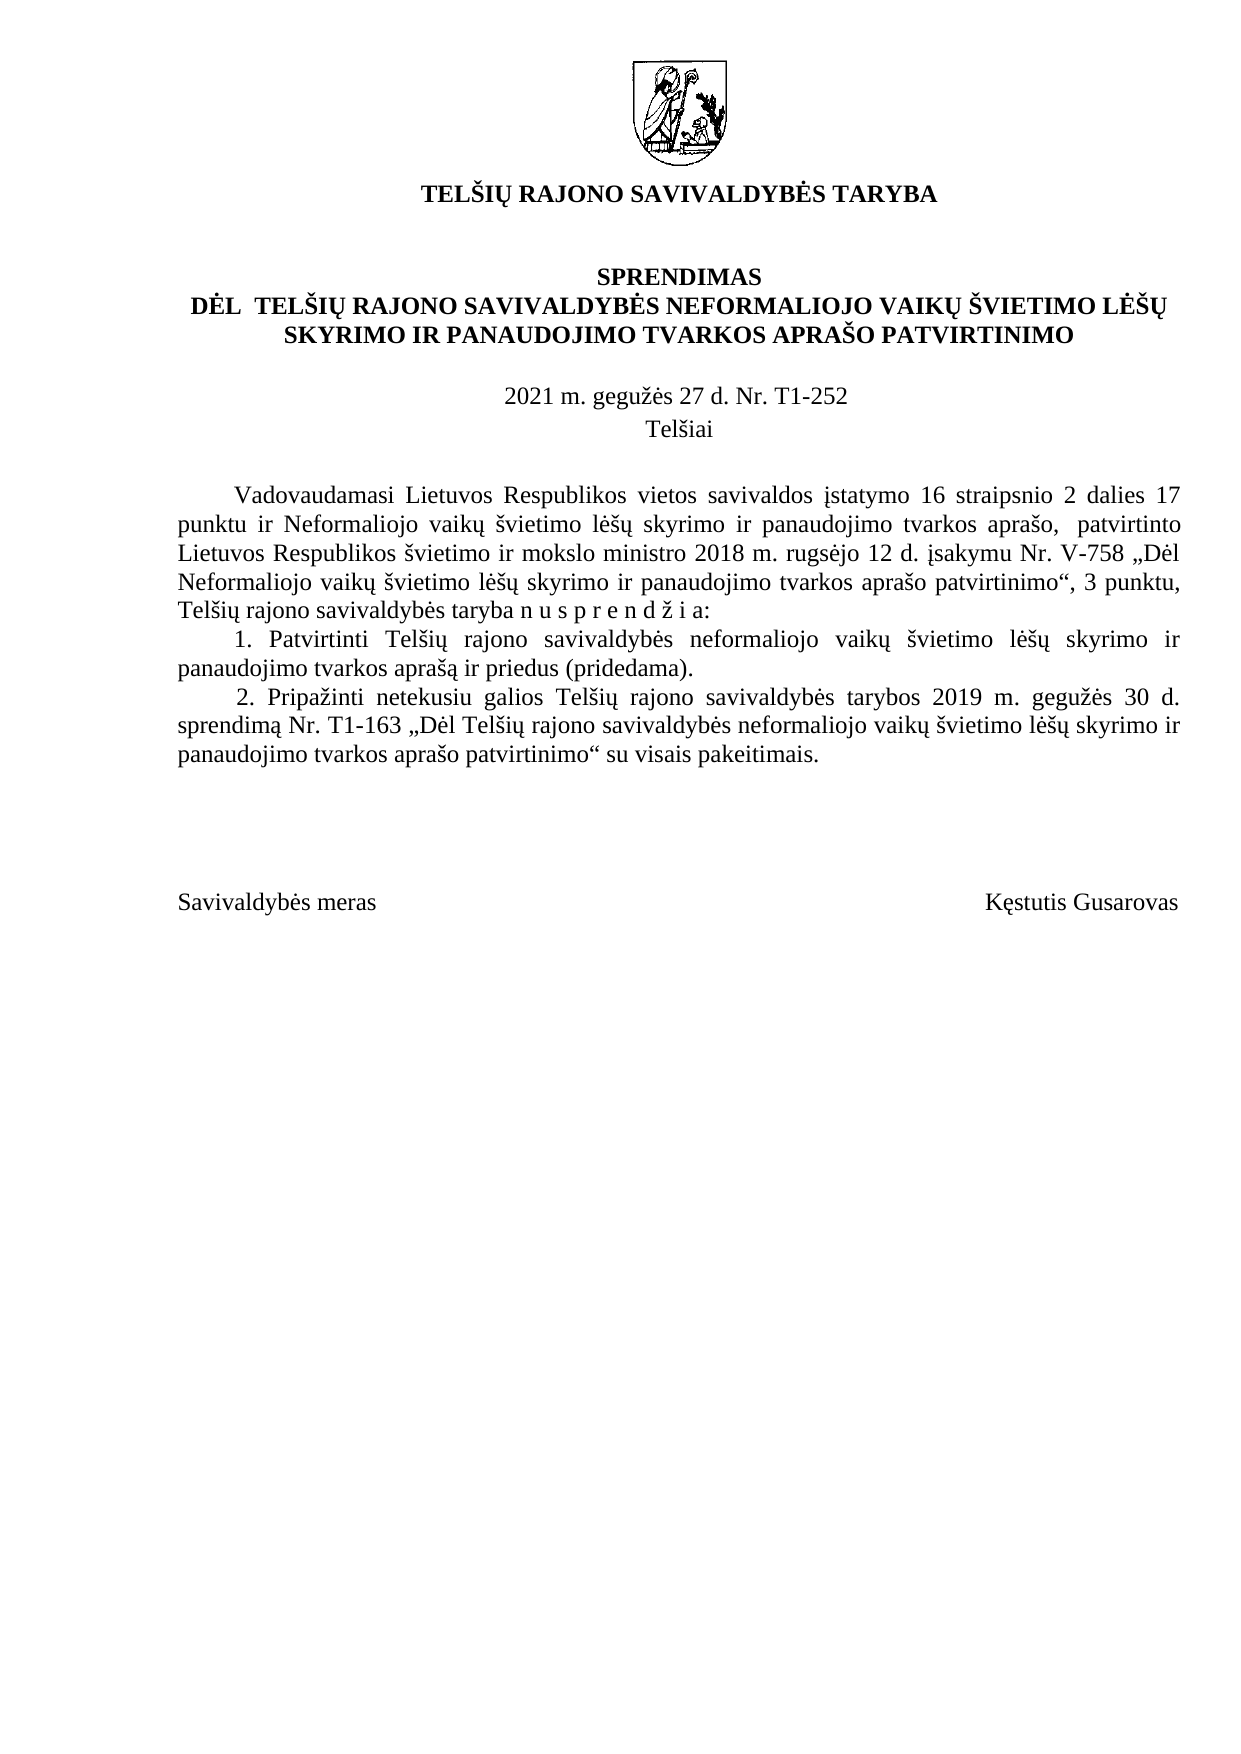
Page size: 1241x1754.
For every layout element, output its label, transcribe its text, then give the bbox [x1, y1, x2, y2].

text 2. Pripažinti netekusiu galios Telšių rajono savivaldybės tarybos 2019 m. gegužės 30 d. sprendimą Nr. T1-163 „Dėl Telšių rajono savivaldybės neformaliojo vaikų švietimo lėšų skyrimo ir panaudojimo tvarkos aprašo patvirtinimo“ su visais pakeitimais. [177, 682, 1181, 768]
text 2021 m. gegužės 27 d. Nr. T1-252 [177, 381, 1181, 410]
text Savivaldybės meras Kęstutis Gusarovas [177, 887, 1181, 916]
text TELŠIŲ RAJONO SAVIVALDYBĖS TARYBA [177, 179, 1181, 208]
text Telšiai [177, 414, 1181, 443]
text DĖL TELŠIŲ RAJONO SAVIVALDYBĖS NEFORMALIOJO VAIKŲ ŠVIETIMO LĖŠŲ SKYRIMO IR PANAUDOJIMO TVARKOS APRAŠO PATVIRTINIMO [177, 291, 1181, 348]
text 1. Patvirtinti Telšių rajono savivaldybės neformaliojo vaikų švietimo lėšų skyrimo ir panaudojimo tvarkos aprašą ir priedus (pridedama). [177, 624, 1181, 682]
subtitle SPRENDIMAS [177, 262, 1181, 291]
text Vadovaudamasi Lietuvos Respublikos vietos savivaldos įstatymo 16 straipsnio 2 dalies 17 punktu ir Neformaliojo vaikų švietimo lėšų skyrimo ir panaudojimo tvarkos aprašo, patvirtinto Lietuvos Respublikos švietimo ir mokslo ministro 2018 m. rugsėjo 12 d. įsakymu Nr. V-758 „Dėl Neformaliojo vaikų švietimo lėšų skyrimo ir panaudojimo tvarkos aprašo patvirtinimo“, 3 punktu, Telšių rajono savivaldybės taryba n u s p r e n d ž i a: [177, 481, 1181, 624]
